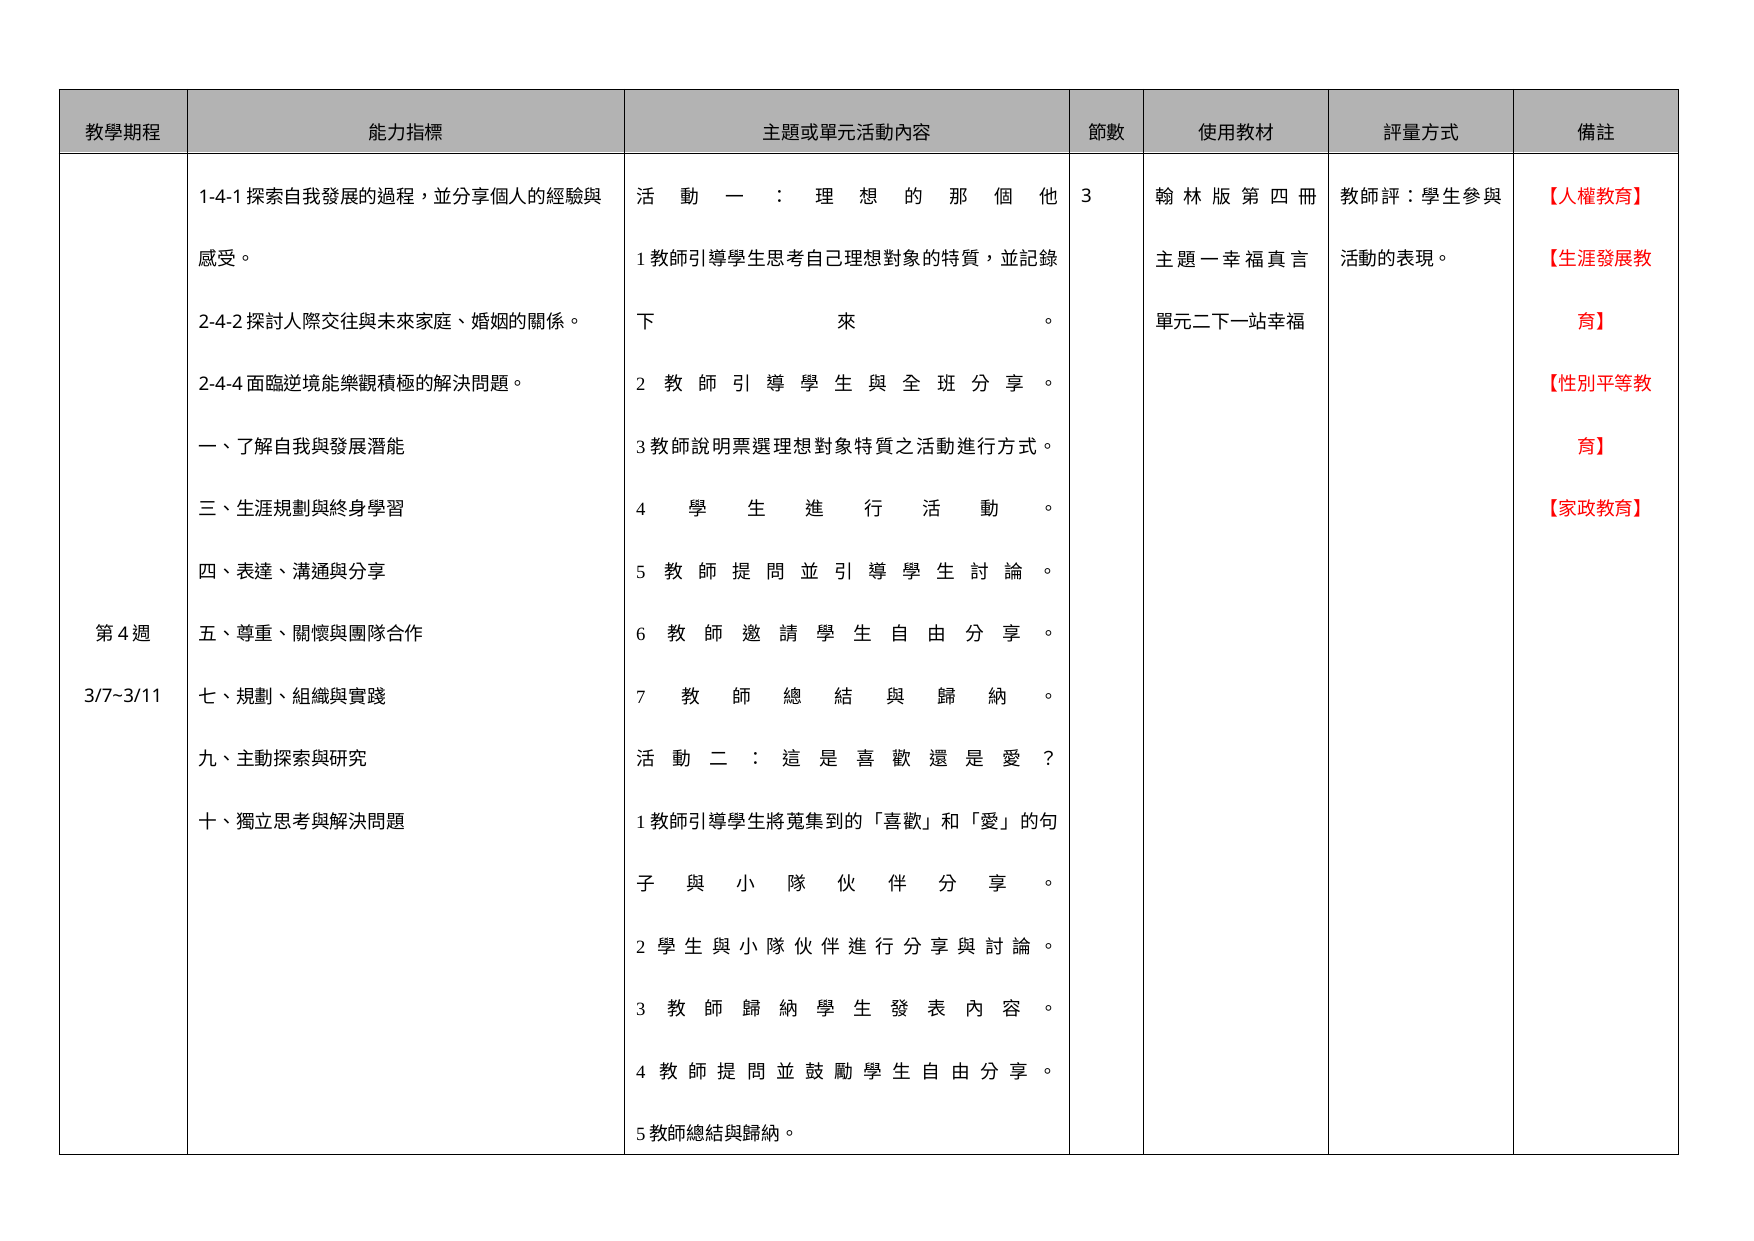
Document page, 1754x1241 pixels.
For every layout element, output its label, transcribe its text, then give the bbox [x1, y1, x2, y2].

table_cell 第4週 3/7~3/11 [60, 154, 187, 1153]
table_cell 翰林版第四冊 主題一幸福真言 單元二下一站幸福 [1144, 154, 1328, 1153]
table_header 備註 [1514, 90, 1678, 152]
table_header 教學期程 [60, 90, 187, 152]
table_cell 【人權教育】 【生涯發展教育】 【性別平等教育】 【家政教育】 [1514, 154, 1678, 1153]
table_cell 3 [1070, 154, 1143, 1153]
table_cell 活動一：理想的那個他 1教師引導學生思考自己理想對象的特質，並記錄下來。 2教師引導學生與全班分享。 3教師說明票選理想對象特質之活動進行方式。 4學生進行活動。 5教師提問並引導學生討論。 6教師邀請學生自由分享。 7教師總結與歸納。 活動二：這是喜歡還是愛？ 1教師引導學生將蒐集到的「喜歡」和「愛」的句子與小隊伙伴分享。 2學生與小隊伙伴進行分享與討論。 3教師歸納學生發表內容。 4教師提問並鼓勵學生自由分享。 5教師總結與歸納。 [625, 154, 1069, 1153]
table_header 主題或單元活動內容 [625, 90, 1069, 152]
table_cell 教師評：學生參與活動的表現。 [1329, 154, 1513, 1153]
table_header 能力指標 [188, 90, 624, 152]
table_header 評量方式 [1329, 90, 1513, 152]
table_header 節數 [1070, 90, 1143, 152]
table_header 使用教材 [1144, 90, 1328, 152]
table_cell 1-4-1探索自我發展的過程，並分享個人的經驗與感受。 2-4-2探討人際交往與未來家庭、婚姻的關係。 2-4-4面臨逆境能樂觀積極的解決問題。 一、了解自我與發展潛能 三、生涯規劃與終身學習 四、表達、溝通與分享 五、尊重、關懷與團隊合作 七、規劃、組織與實踐 九、主動探索與研究 十、獨立思考與解決問題 [188, 154, 624, 1153]
